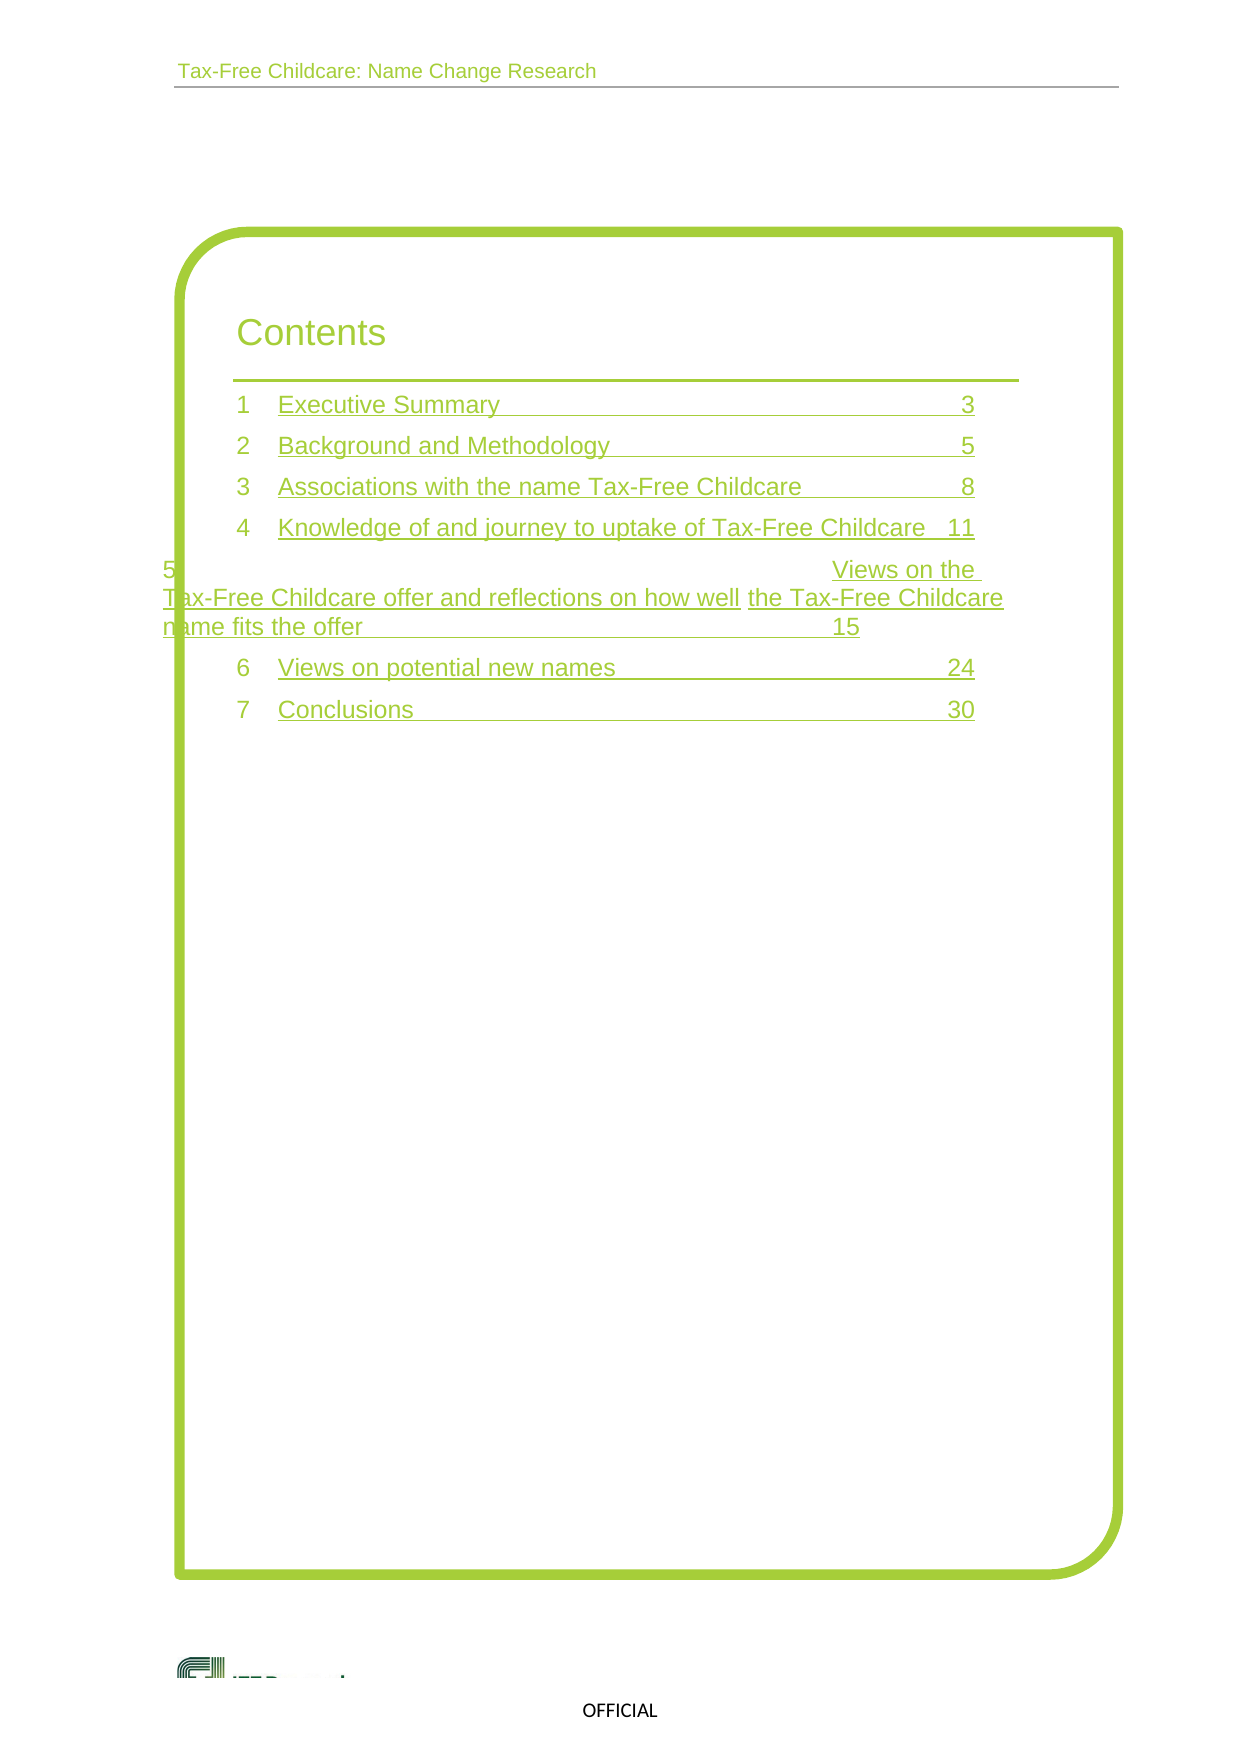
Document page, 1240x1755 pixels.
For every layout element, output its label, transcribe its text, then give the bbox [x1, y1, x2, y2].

text Contents [236, 310, 1112, 353]
list Conclusions 30 [236, 694, 1112, 723]
list [1124, 472, 1217, 501]
list [1124, 653, 1217, 682]
list Views on potential new names 24 [236, 653, 1112, 682]
list [1124, 389, 1217, 418]
list Associations with the name Tax-Free Childcare 8 [236, 472, 1112, 501]
list Executive Summary 3 [236, 389, 1112, 418]
list [1124, 694, 1217, 723]
list Knowledge of and journey to uptake of Tax-Free Childcare 11 [236, 513, 1112, 542]
list [1124, 513, 1217, 542]
list [1124, 431, 1217, 459]
list Views on the Tax-Free Childcare offer and reflections on how well the Tax-Free Childcare name fits the offer 15 [185, 554, 1006, 641]
list Background and Methodology 5 [236, 431, 1112, 459]
text [1124, 310, 1217, 353]
